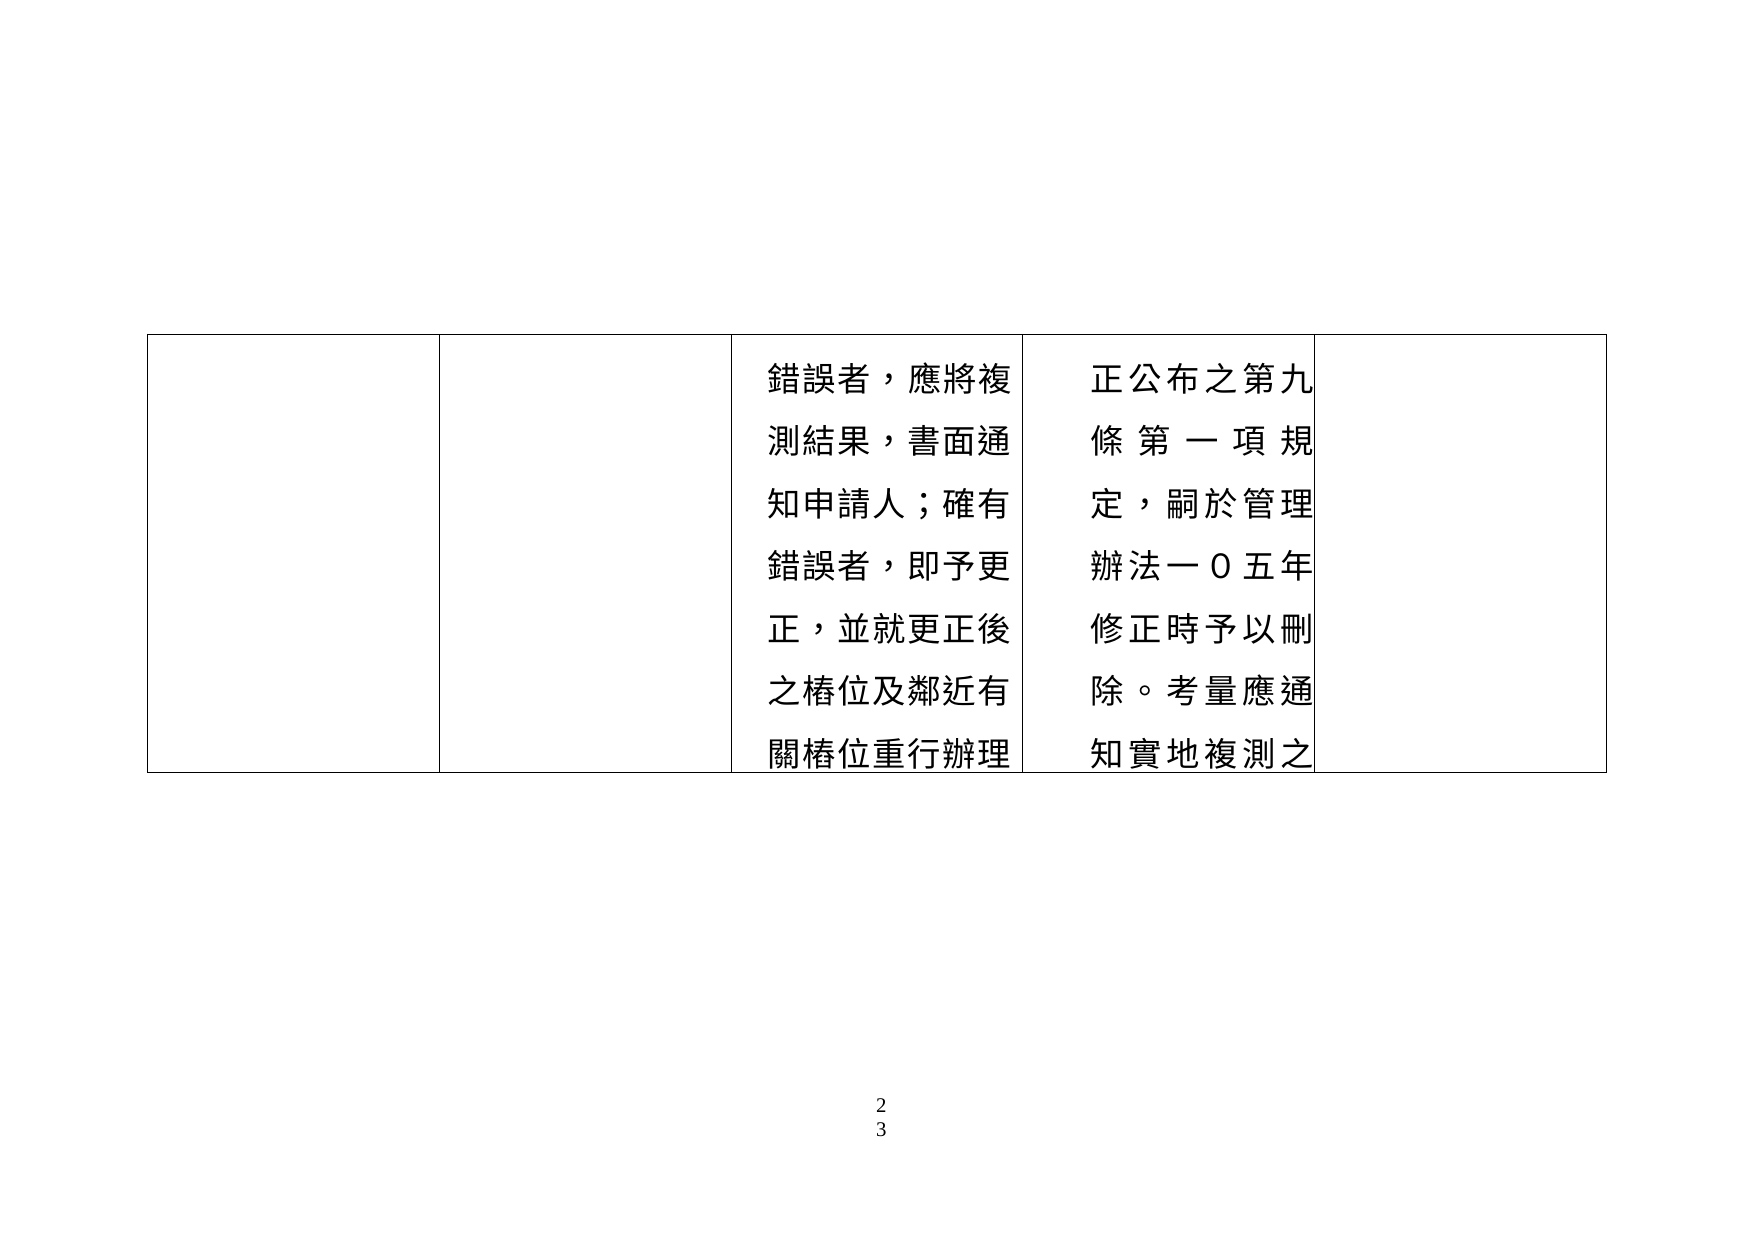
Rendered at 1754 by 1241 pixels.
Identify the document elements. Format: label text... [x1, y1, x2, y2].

table_cell 錯誤者，應將複測結果，書面通知申請人；確有錯誤者，即予更正，並就更正後之樁位及鄰近有關樁位重行辦理 [732, 335, 1022, 772]
table_cell [1315, 335, 1606, 772]
table_cell [148, 335, 439, 772]
table_cell 正公布之第九條第一項規定，嗣於管理辦法一０五年修正時予以刪除。考量應通知實地複測之 [1023, 335, 1314, 772]
table_cell [440, 335, 731, 772]
